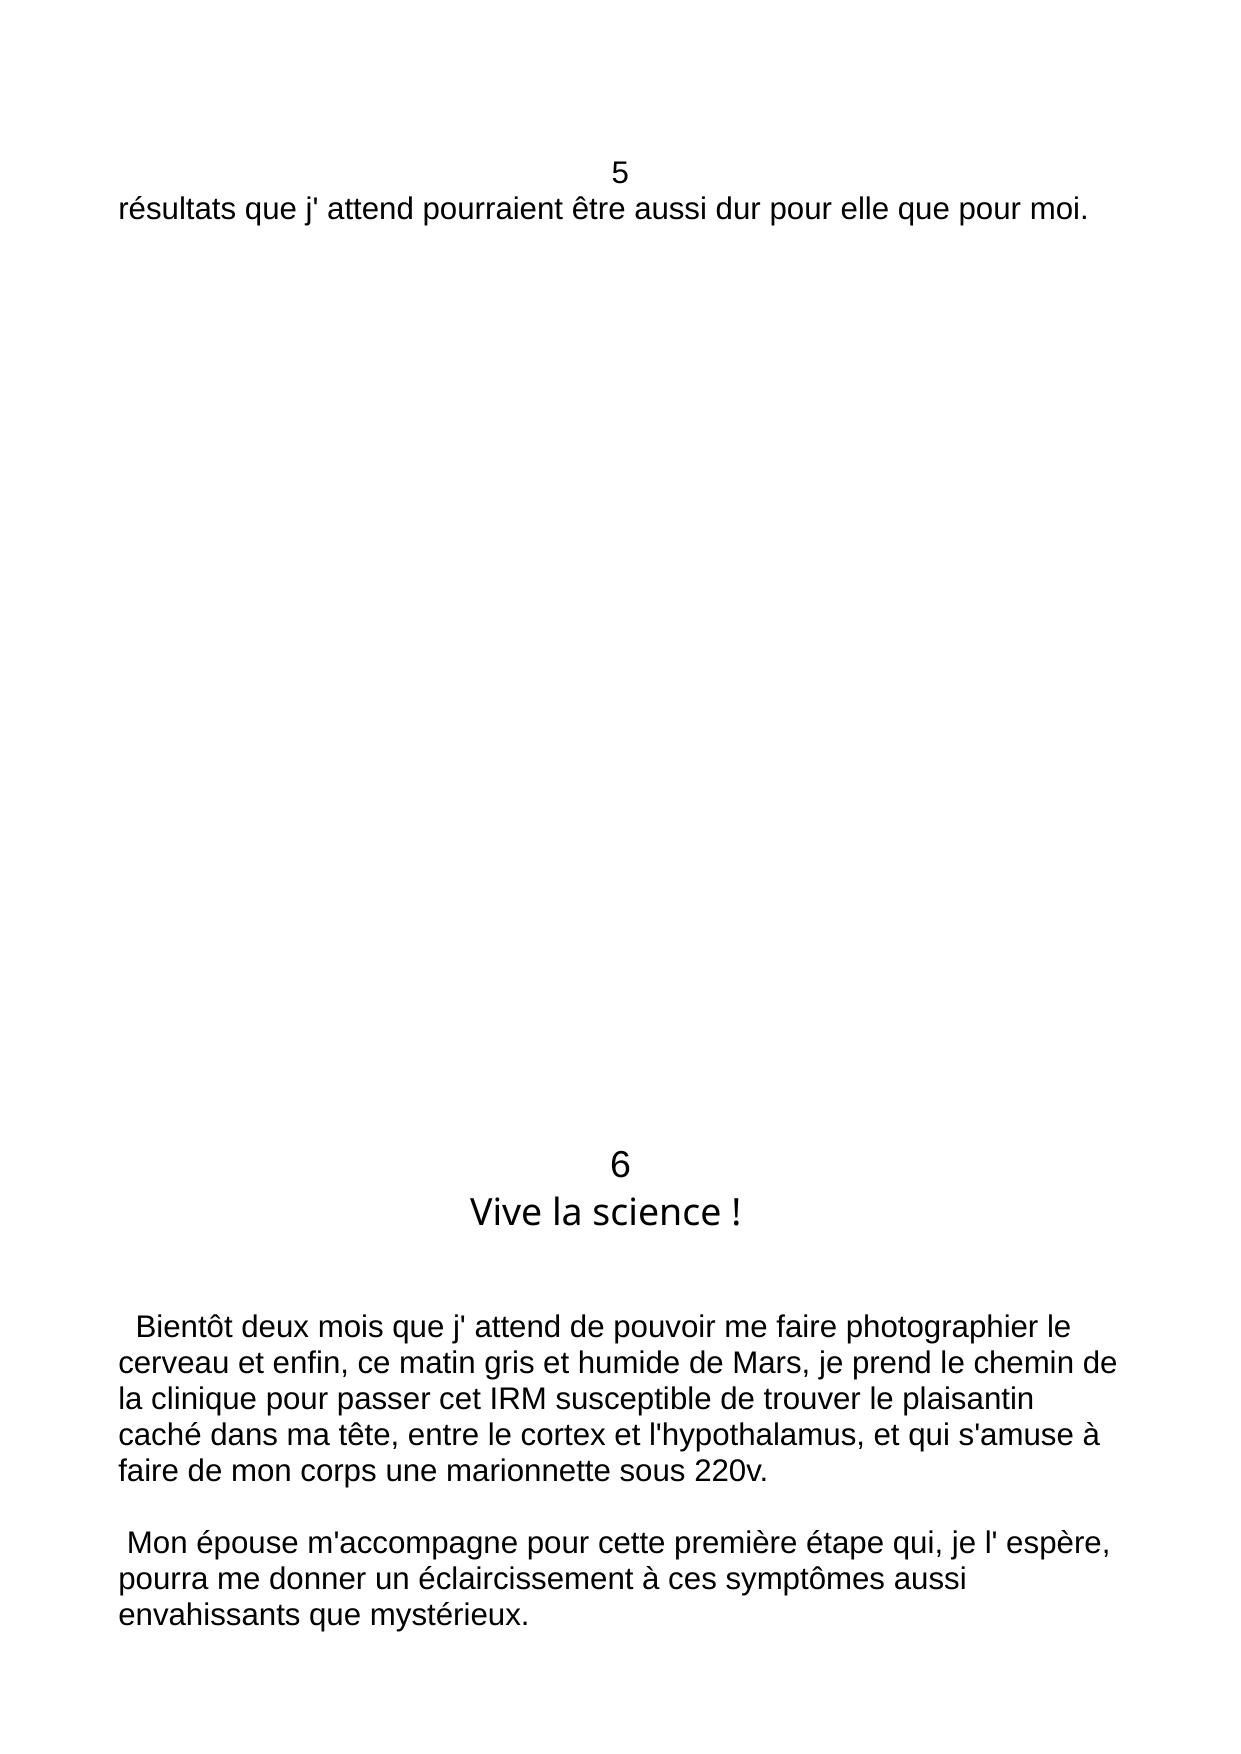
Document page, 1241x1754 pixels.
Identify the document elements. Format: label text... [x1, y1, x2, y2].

text Vive la science ! [118, 1186, 1122, 1237]
text Bientôt deux mois que j' attend de pouvoir me faire photographier le cerveau et enfin, ce matin gris et humide de Mars, je prend le chemin de la clinique pour passer cet IRM susceptible de trouver le plaisantin caché dans ma tête, entre le cortex et l'hypothalamus, et qui s'amuse à faire de mon corps une marionnette sous 220v. [118, 1308, 1122, 1488]
text 5 [118, 154, 1122, 190]
text 6 [118, 1142, 1122, 1186]
text résultats que j' attend pourraient être aussi dur pour elle que pour moi. [118, 190, 1122, 226]
text Mon épouse m'accompagne pour cette première étape qui, je l' espère, pourra me donner un éclaircissement à ces symptômes aussi envahissants que mystérieux. [118, 1524, 1122, 1632]
